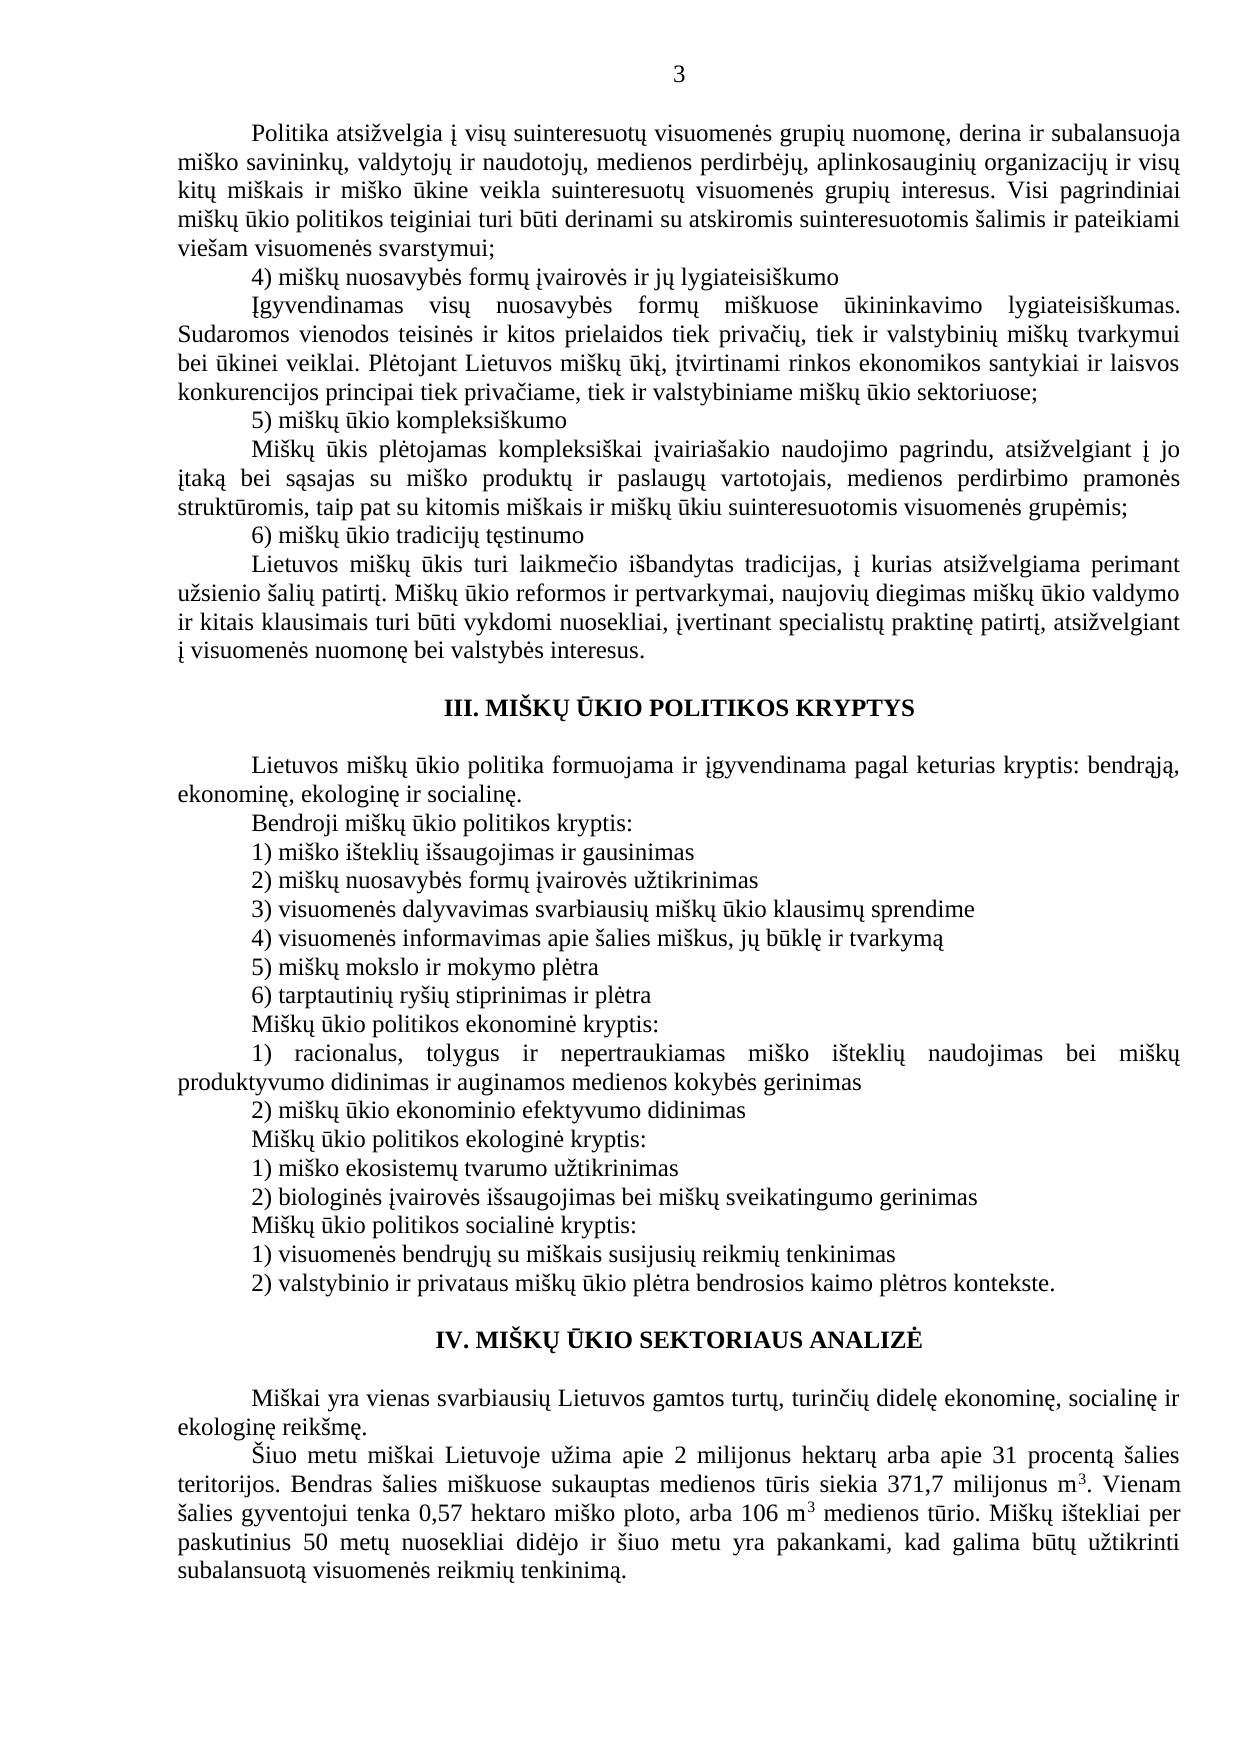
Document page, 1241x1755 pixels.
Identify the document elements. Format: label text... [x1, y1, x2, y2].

text 1) racionalus, tolygus ir nepertraukiamas miško išteklių naudojimas bei miškų produktyvumo didinimas ir auginamos medienos kokybės gerinimas [177, 1038, 1181, 1096]
text 6) tarptautinių ryšių stiprinimas ir plėtra [177, 981, 1181, 1009]
text 6) miškų ūkio tradicijų tęstinumo [177, 521, 1181, 549]
text 2) miškų ūkio ekonominio efektyvumo didinimas [177, 1096, 1181, 1124]
text Lietuvos miškų ūkio politika formuojama ir įgyvendinama pagal keturias kryptis: bendrąją, ekonominę, ekologinę ir socialinę. [177, 751, 1181, 808]
text Miškų ūkio politikos ekonominė kryptis: [177, 1009, 1181, 1038]
text Bendroji miškų ūkio politikos kryptis: [177, 808, 1181, 837]
text IV. MIŠKŲ ŪKIO SEKTORIAUS ANALIZĖ [177, 1326, 1181, 1354]
text Šiuo metu miškai Lietuvoje užima apie 2 milijonus hektarų arba apie 31 procentą šalies teritorijos. Bendras šalies miškuose sukauptas medienos tūris siekia 371,7 milijonus m3. Vienam šalies gyventojui tenka 0,57 hektaro miško ploto, arba 106 m3 medienos tūrio. Miškų ištekliai per paskutinius 50 metų nuosekliai didėjo ir šiuo metu yra pakankami, kad galima būtų užtikrinti subalansuotą visuomenės reikmių tenkinimą. [177, 1441, 1181, 1584]
text 4) miškų nuosavybės formų įvairovės ir jų lygiateisiškumo [177, 262, 1181, 291]
text Miškų ūkis plėtojamas kompleksiškai įvairiašakio naudojimo pagrindu, atsižvelgiant į jo įtaką bei sąsajas su miško produktų ir paslaugų vartotojais, medienos perdirbimo pramonės struktūromis, taip pat su kitomis miškais ir miškų ūkiu suinteresuotomis visuomenės grupėmis; [177, 434, 1181, 521]
text 2) valstybinio ir privataus miškų ūkio plėtra bendrosios kaimo plėtros kontekste. [177, 1268, 1181, 1297]
text 2) biologinės įvairovės išsaugojimas bei miškų sveikatingumo gerinimas [177, 1182, 1181, 1211]
text 5) miškų mokslo ir mokymo plėtra [177, 952, 1181, 981]
text 2) miškų nuosavybės formų įvairovės užtikrinimas [177, 866, 1181, 894]
text Įgyvendinamas visų nuosavybės formų miškuose ūkininkavimo lygiateisiškumas. Sudaromos vienodos teisinės ir kitos prielaidos tiek privačių, tiek ir valstybinių miškų tvarkymui bei ūkinei veiklai. Plėtojant Lietuvos miškų ūkį, įtvirtinami rinkos ekonomikos santykiai ir laisvos konkurencijos principai tiek privačiame, tiek ir valstybiniame miškų ūkio sektoriuose; [177, 291, 1181, 406]
text 3) visuomenės dalyvavimas svarbiausių miškų ūkio klausimų sprendime [177, 894, 1181, 923]
text Politika atsižvelgia į visų suinteresuotų visuomenės grupių nuomonę, derina ir subalansuoja miško savininkų, valdytojų ir naudotojų, medienos perdirbėjų, aplinkosauginių organizacijų ir visų kitų miškais ir miško ūkine veikla suinteresuotų visuomenės grupių interesus. Visi pagrindiniai miškų ūkio politikos teiginiai turi būti derinami su atskiromis suinteresuotomis šalimis ir pateikiami viešam visuomenės svarstymui; [177, 118, 1181, 262]
text Lietuvos miškų ūkis turi laikmečio išbandytas tradicijas, į kurias atsižvelgiama perimant užsienio šalių patirtį. Miškų ūkio reformos ir pertvarkymai, naujovių diegimas miškų ūkio valdymo ir kitais klausimais turi būti vykdomi nuosekliai, įvertinant specialistų praktinę patirtį, atsižvelgiant į visuomenės nuomonę bei valstybės interesus. [177, 549, 1181, 664]
text 1) visuomenės bendrųjų su miškais susijusių reikmių tenkinimas [177, 1239, 1181, 1268]
text 1) miško ekosistemų tvarumo užtikrinimas [177, 1153, 1181, 1182]
text 5) miškų ūkio kompleksiškumo [177, 406, 1181, 434]
text 4) visuomenės informavimas apie šalies miškus, jų būklę ir tvarkymą [177, 923, 1181, 952]
text III. MIŠKŲ ŪKIO POLITIKOS KRYPTYS [177, 693, 1181, 722]
text Miškų ūkio politikos socialinė kryptis: [177, 1211, 1181, 1239]
text 1) miško išteklių išsaugojimas ir gausinimas [177, 837, 1181, 866]
text Miškai yra vienas svarbiausių Lietuvos gamtos turtų, turinčių didelę ekonominę, socialinę ir ekologinę reikšmę. [177, 1383, 1181, 1441]
text Miškų ūkio politikos ekologinė kryptis: [177, 1124, 1181, 1153]
